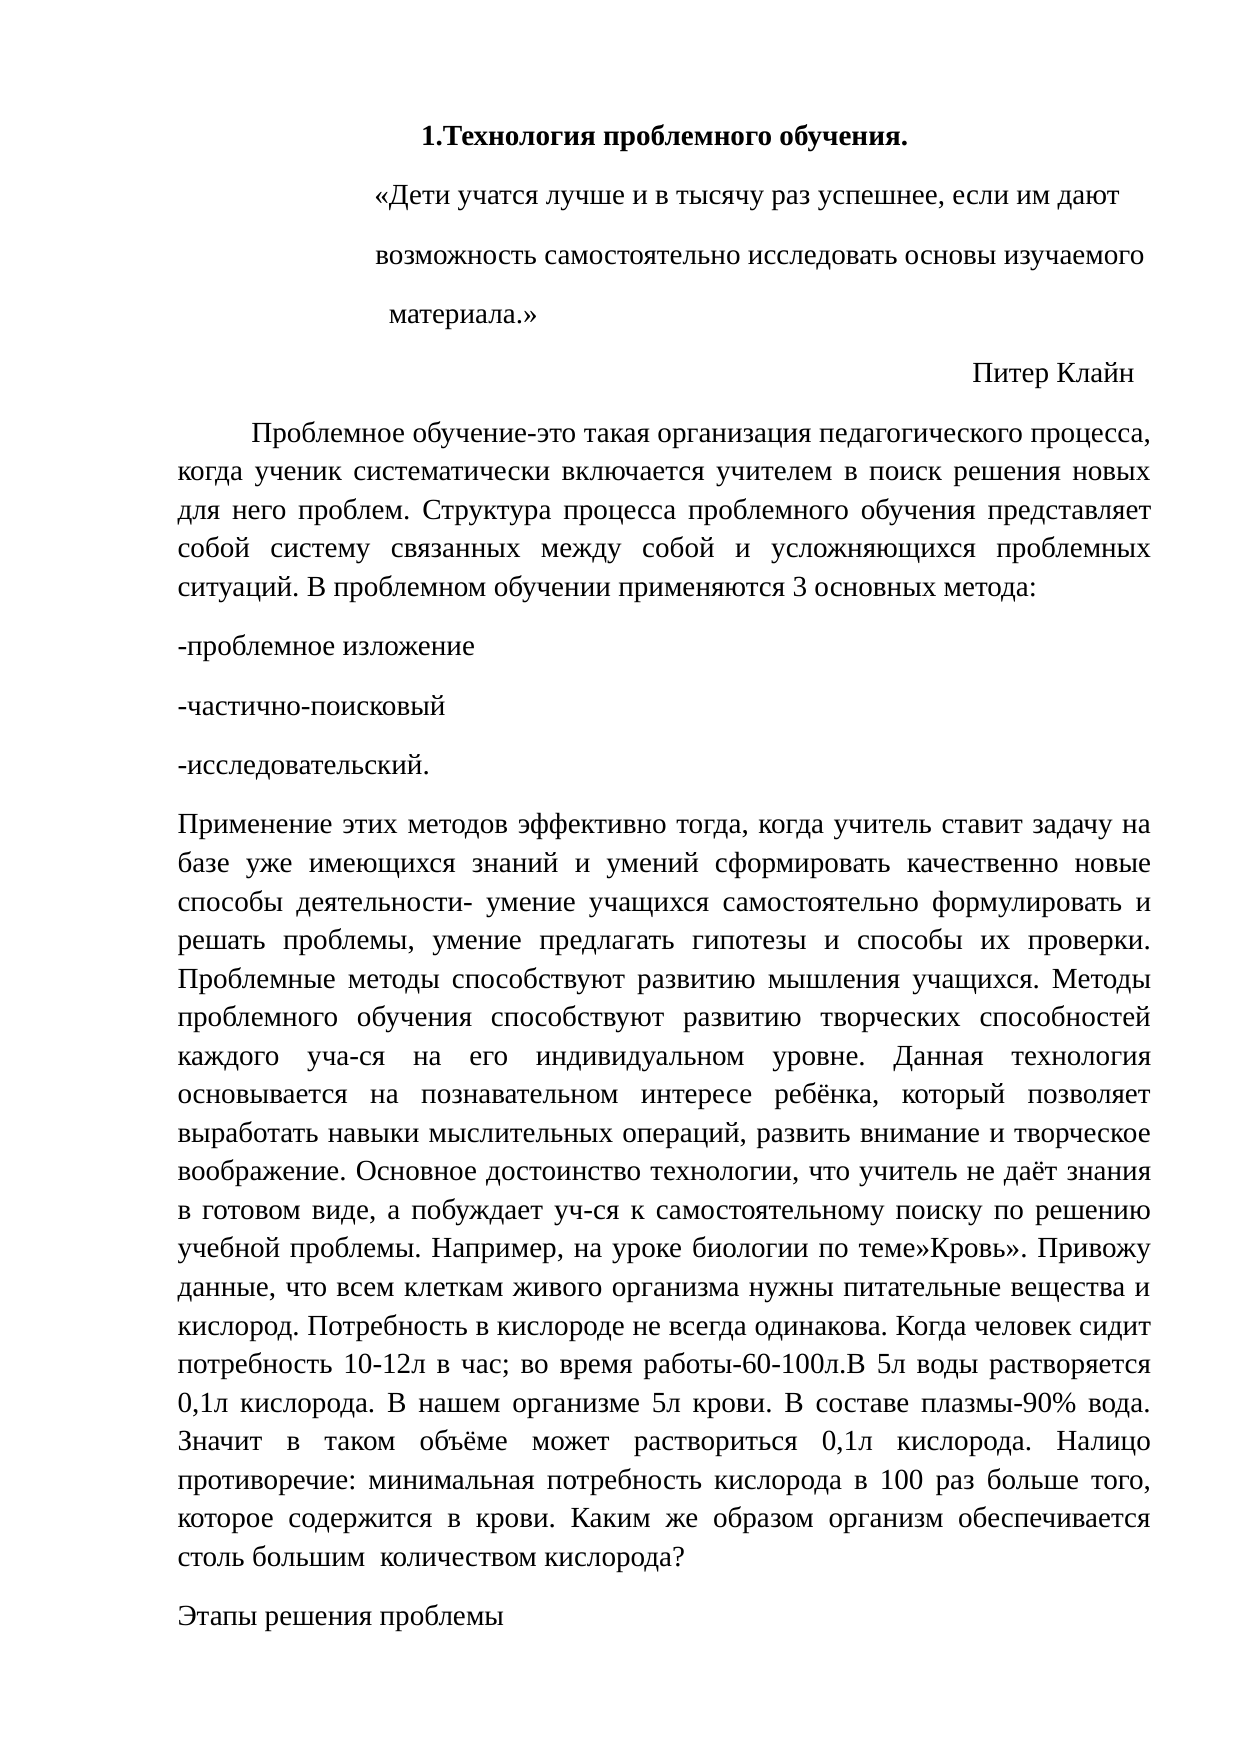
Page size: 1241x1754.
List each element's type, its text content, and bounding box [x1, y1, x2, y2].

text «Дети учатся лучше и в тысячу раз успешнее, если им дают [177, 177, 1152, 211]
text Применение этих методов эффективно тогда, когда учитель ставит задачу на базе уже имеющихся знаний и умений сформировать качественно новые способы деятельности- умение учащихся самостоятельно формулировать и решать проблемы, умение предлагать гипотезы и способы их проверки. Проблемные методы способствуют развитию мышления учащихся. Методы проблемного обучения способствуют развитию творческих способностей каждого уча-ся на его индивидуальном уровне. Данная технология основывается на познавательном интересе ребёнка, который позволяет выработать навыки мыслительных операций, развить внимание и творческое воображение. Основное достоинство технологии, что учитель не даёт знания в готовом виде, а побуждает уч-ся к самостоятельному поиску по решению учебной проблемы. Например, на уроке биологии по теме»Кровь». Привожу данные, что всем клеткам живого организма нужны питательные вещества и кислород. Потребность в кислороде не всегда одинакова. Когда человек сидит потребность 10-12л в час; во время работы-60-100л.В 5л воды растворяется 0,1л кислорода. В нашем организме 5л крови. В составе плазмы-90% вода. Значит в таком объёме может раствориться 0,1л кислорода. Налицо противоречие: минимальная потребность кислорода в 100 раз больше того, которое содержится в крови. Каким же образом организм обеспечивается столь большим количеством кислорода? [177, 807, 1152, 1572]
text 1.Технология проблемного обучения. [177, 118, 1152, 152]
text возможность самостоятельно исследовать основы изучаемого [177, 237, 1152, 270]
text Этапы решения проблемы [177, 1598, 1152, 1632]
text -исследовательский. [177, 747, 1152, 781]
text -проблемное изложение [177, 628, 1152, 662]
text Питер Клайн [177, 356, 1152, 389]
text Проблемное обучение-это такая организация педагогического процесса, когда ученик систематически включается учителем в поиск решения новых для него проблем. Структура процесса проблемного обучения представляет собой систему связанных между собой и усложняющихся проблемных ситуаций. В проблемном обучении применяются 3 основных метода: [177, 415, 1152, 603]
text материала.» [177, 296, 1152, 330]
text -частично-поисковый [177, 688, 1152, 721]
